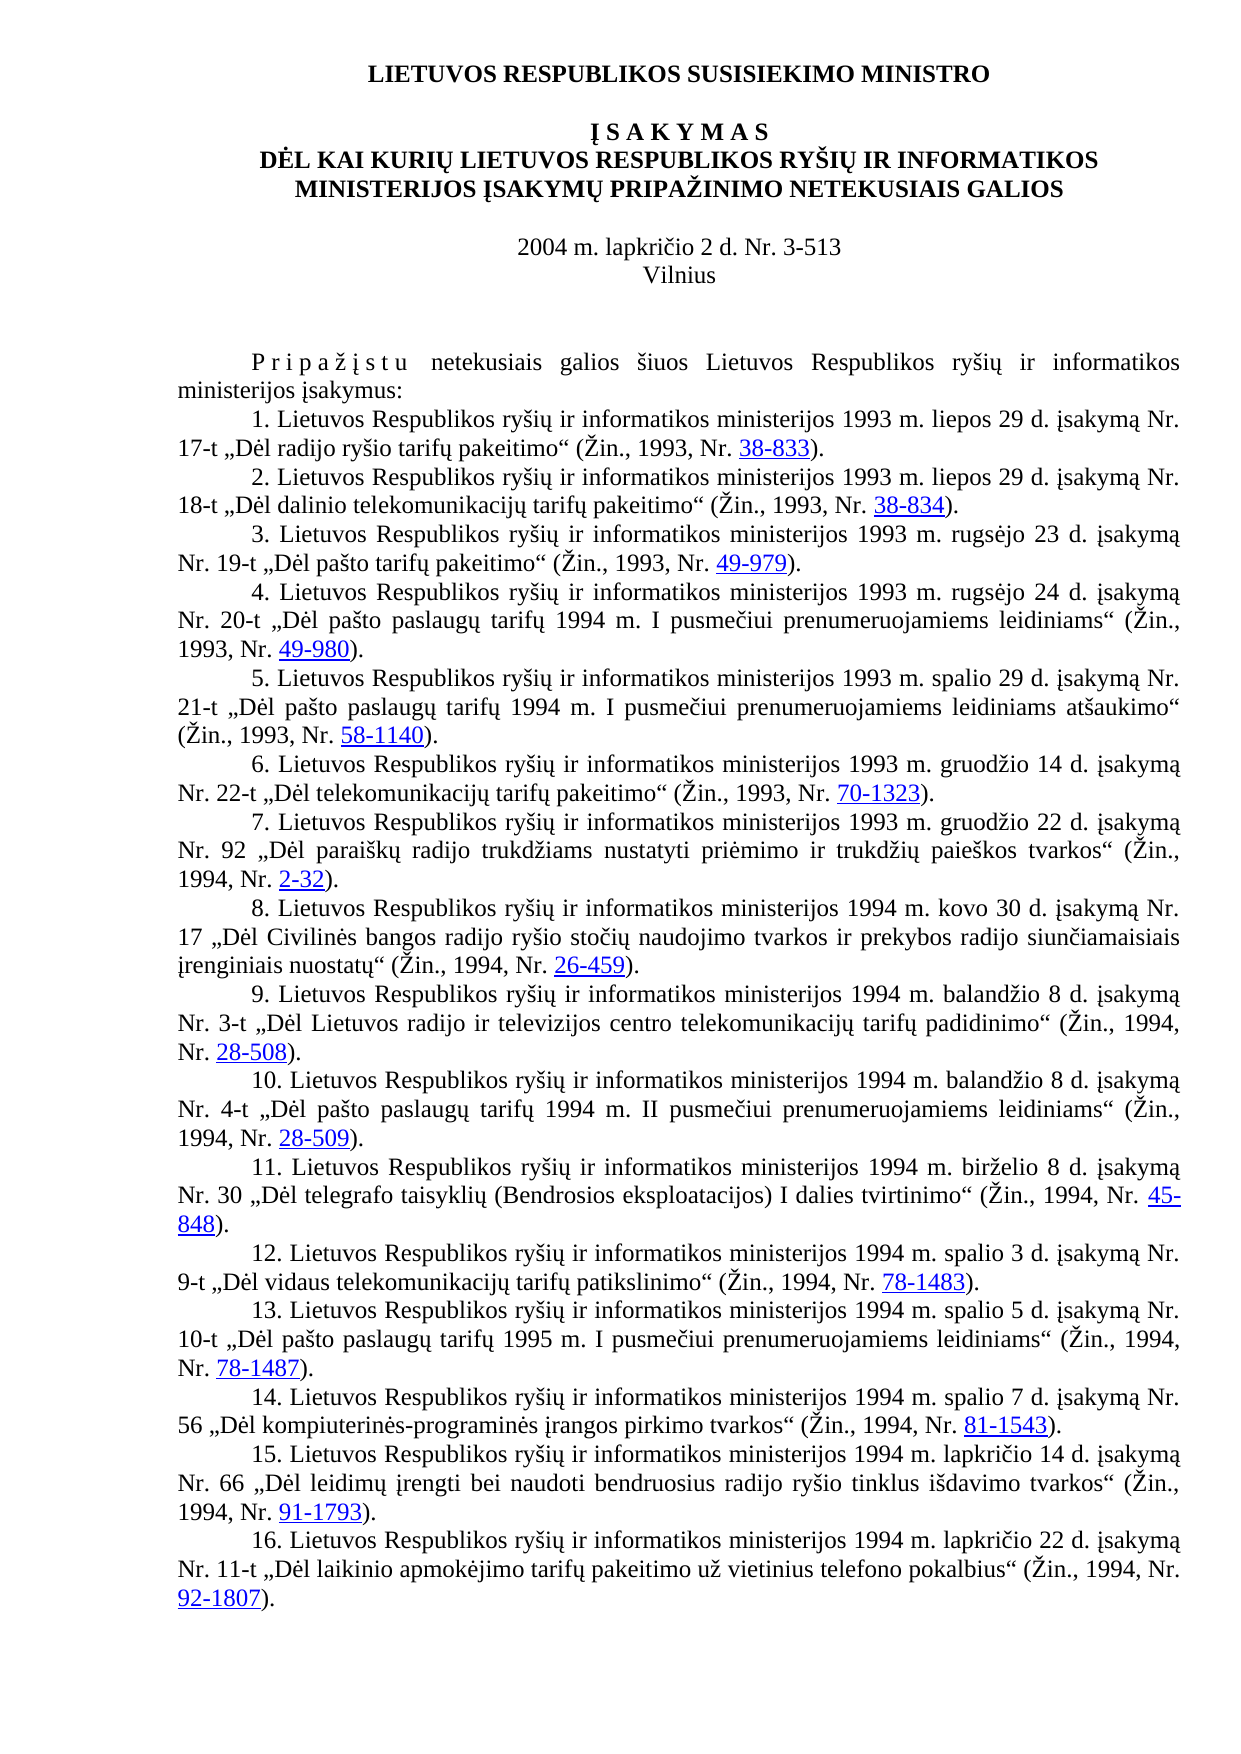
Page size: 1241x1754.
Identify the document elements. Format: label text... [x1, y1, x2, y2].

text 6. Lietuvos Respublikos ryšių ir informatikos ministerijos 1993 m. gruodžio 14 d. įsakymą Nr. 22-t „Dėl telekomunikacijų tarifų pakeitimo“ (Žin., 1993, Nr. 70-1323). [177, 749, 1181, 807]
text 4. Lietuvos Respublikos ryšių ir informatikos ministerijos 1993 m. rugsėjo 24 d. įsakymą Nr. 20-t „Dėl pašto paslaugų tarifų 1994 m. I pusmečiui prenumeruojamiems leidiniams“ (Žin., 1993, Nr. 49-980). [177, 577, 1181, 663]
text 14. Lietuvos Respublikos ryšių ir informatikos ministerijos 1994 m. spalio 7 d. įsakymą Nr. 56 „Dėl kompiuterinės-programinės įrangos pirkimo tvarkos“ (Žin., 1994, Nr. 81-1543). [177, 1382, 1181, 1439]
text 11. Lietuvos Respublikos ryšių ir informatikos ministerijos 1994 m. birželio 8 d. įsakymą Nr. 30 „Dėl telegrafo taisyklių (Bendrosios eksploatacijos) I dalies tvirtinimo“ (Žin., 1994, Nr. 45-848). [177, 1152, 1181, 1238]
text 16. Lietuvos Respublikos ryšių ir informatikos ministerijos 1994 m. lapkričio 22 d. įsakymą Nr. 11-t „Dėl laikinio apmokėjimo tarifų pakeitimo už vietinius telefono pokalbius“ (Žin., 1994, Nr. 92-1807). [177, 1525, 1181, 1612]
text 13. Lietuvos Respublikos ryšių ir informatikos ministerijos 1994 m. spalio 5 d. įsakymą Nr. 10-t „Dėl pašto paslaugų tarifų 1995 m. I pusmečiui prenumeruojamiems leidiniams“ (Žin., 1994, Nr. 78-1487). [177, 1295, 1181, 1382]
text Į S A K Y M A S [177, 117, 1181, 145]
text 5. Lietuvos Respublikos ryšių ir informatikos ministerijos 1993 m. spalio 29 d. įsakymą Nr. 21-t „Dėl pašto paslaugų tarifų 1994 m. I pusmečiui prenumeruojamiems leidiniams atšaukimo“ (Žin., 1993, Nr. 58-1140). [177, 663, 1181, 749]
text 1. Lietuvos Respublikos ryšių ir informatikos ministerijos 1993 m. liepos 29 d. įsakymą Nr. 17-t „Dėl radijo ryšio tarifų pakeitimo“ (Žin., 1993, Nr. 38-833). [177, 404, 1181, 462]
text 2. Lietuvos Respublikos ryšių ir informatikos ministerijos 1993 m. liepos 29 d. įsakymą Nr. 18-t „Dėl dalinio telekomunikacijų tarifų pakeitimo“ (Žin., 1993, Nr. 38-834). [177, 462, 1181, 519]
text LIETUVOS RESPUBLIKOS SUSISIEKIMO MINISTRO [177, 59, 1181, 88]
text 12. Lietuvos Respublikos ryšių ir informatikos ministerijos 1994 m. spalio 3 d. įsakymą Nr. 9-t „Dėl vidaus telekomunikacijų tarifų patikslinimo“ (Žin., 1994, Nr. 78-1483). [177, 1238, 1181, 1295]
text 10. Lietuvos Respublikos ryšių ir informatikos ministerijos 1994 m. balandžio 8 d. įsakymą Nr. 4-t „Dėl pašto paslaugų tarifų 1994 m. II pusmečiui prenumeruojamiems leidiniams“ (Žin., 1994, Nr. 28-509). [177, 1065, 1181, 1152]
text 15. Lietuvos Respublikos ryšių ir informatikos ministerijos 1994 m. lapkričio 14 d. įsakymą Nr. 66 „Dėl leidimų įrengti bei naudoti bendruosius radijo ryšio tinklus išdavimo tvarkos“ (Žin., 1994, Nr. 91-1793). [177, 1439, 1181, 1525]
text 8. Lietuvos Respublikos ryšių ir informatikos ministerijos 1994 m. kovo 30 d. įsakymą Nr. 17 „Dėl Civilinės bangos radijo ryšio stočių naudojimo tvarkos ir prekybos radijo siunčiamaisiais įrenginiais nuostatų“ (Žin., 1994, Nr. 26-459). [177, 893, 1181, 979]
text DĖL KAI KURIŲ LIETUVOS RESPUBLIKOS RYŠIŲ IR INFORMATIKOS MINISTERIJOS ĮSAKYMŲ PRIPAŽINIMO NETEKUSIAIS GALIOS [177, 145, 1181, 203]
text Vilnius [177, 260, 1181, 289]
text 9. Lietuvos Respublikos ryšių ir informatikos ministerijos 1994 m. balandžio 8 d. įsakymą Nr. 3-t „Dėl Lietuvos radijo ir televizijos centro telekomunikacijų tarifų padidinimo“ (Žin., 1994, Nr. 28-508). [177, 979, 1181, 1065]
text 2004 m. lapkričio 2 d. Nr. 3-513 [177, 232, 1181, 260]
text 3. Lietuvos Respublikos ryšių ir informatikos ministerijos 1993 m. rugsėjo 23 d. įsakymą Nr. 19-t „Dėl pašto tarifų pakeitimo“ (Žin., 1993, Nr. 49-979). [177, 519, 1181, 577]
text 7. Lietuvos Respublikos ryšių ir informatikos ministerijos 1993 m. gruodžio 22 d. įsakymą Nr. 92 „Dėl paraiškų radijo trukdžiams nustatyti priėmimo ir trukdžių paieškos tvarkos“ (Žin., 1994, Nr. 2-32). [177, 807, 1181, 893]
text Pripažįstu netekusiais galios šiuos Lietuvos Respublikos ryšių ir informatikos ministerijos įsakymus: [177, 347, 1181, 404]
